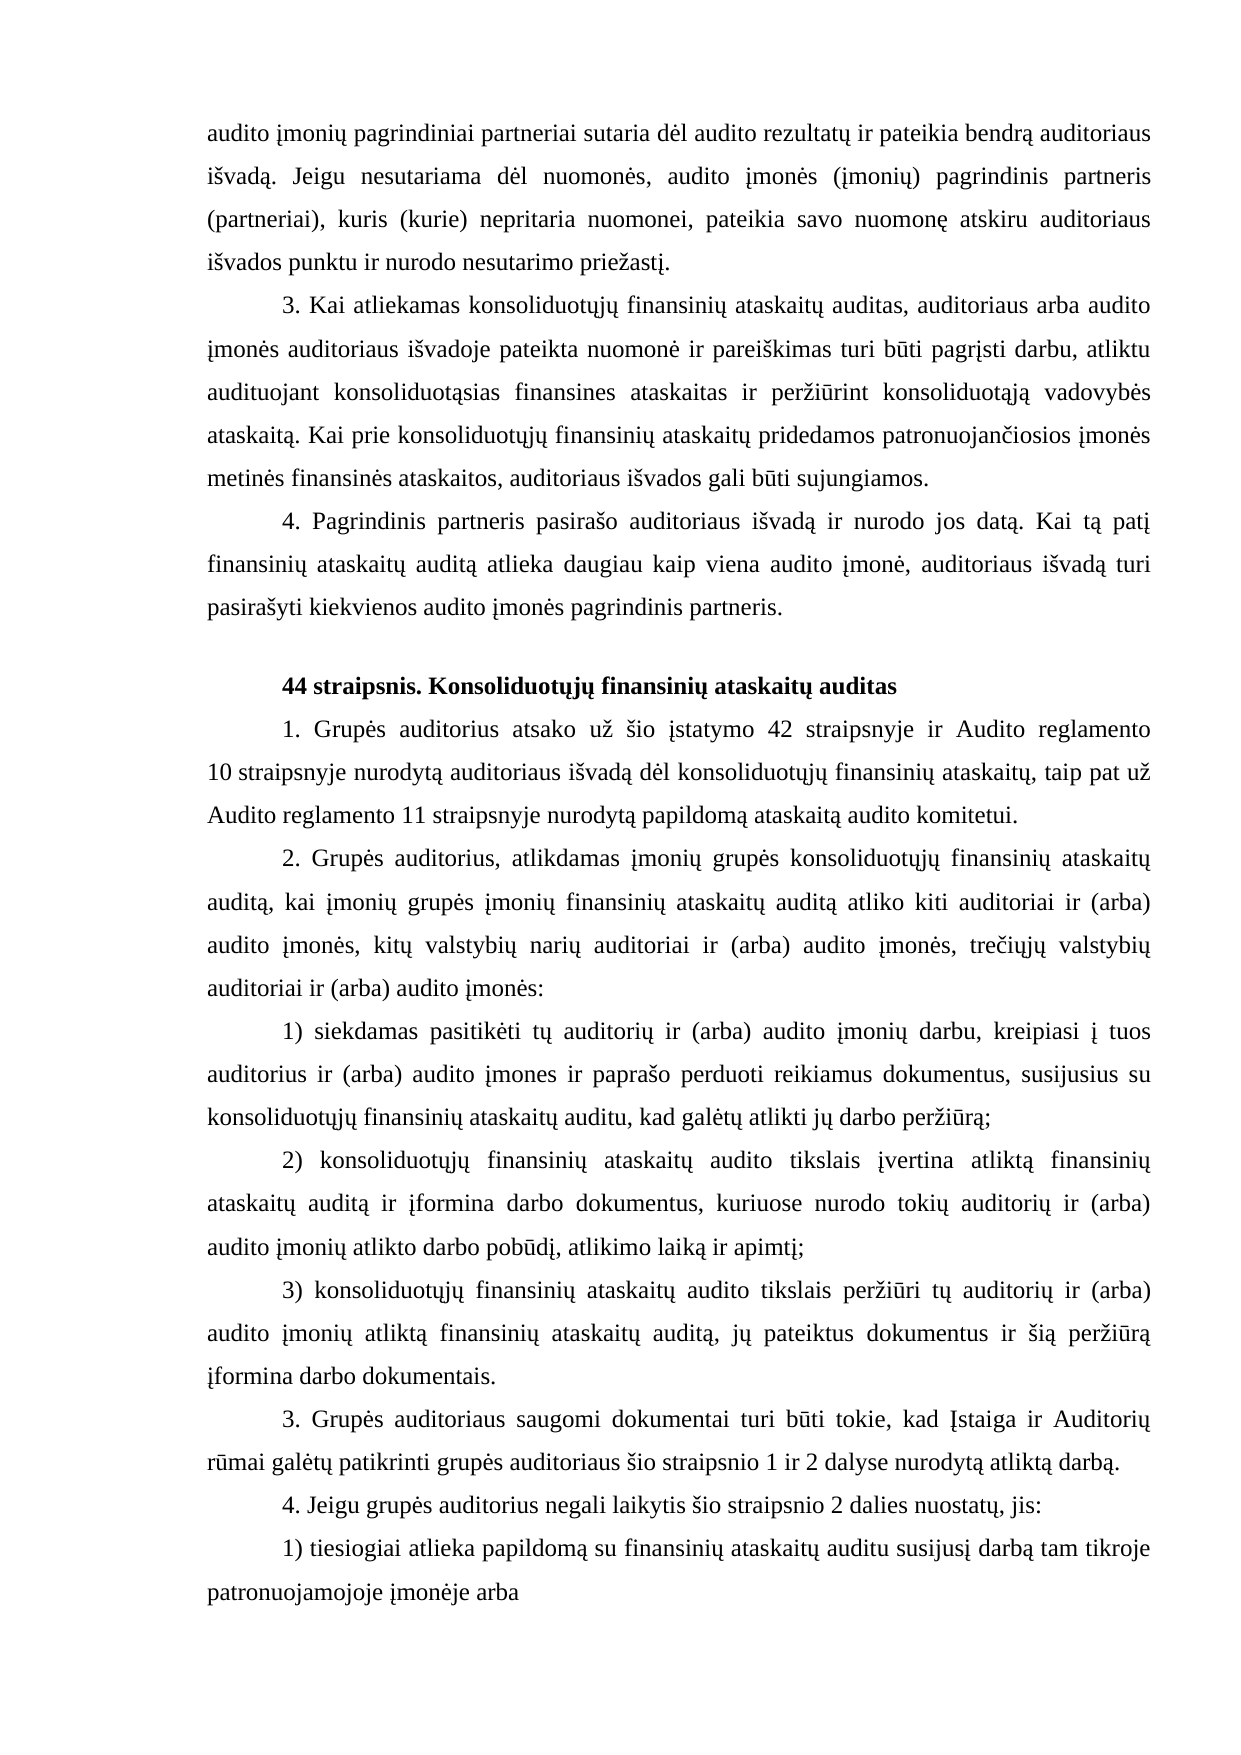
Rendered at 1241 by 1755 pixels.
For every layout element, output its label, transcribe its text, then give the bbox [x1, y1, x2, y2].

text 3. Grupės auditoriaus saugomi dokumentai turi būti tokie, kad Įstaiga ir Auditorių rūmai galėtų patikrinti grupės auditoriaus šio straipsnio 1 ir 2 dalyse nurodytą atliktą darbą. [207, 1404, 1152, 1476]
text audito įmonių pagrindiniai partneriai sutaria dėl audito rezultatų ir pateikia bendrą auditoriaus išvadą. Jeigu nesutariama dėl nuomonės, audito įmonės (įmonių) pagrindinis partneris (partneriai), kuris (kurie) nepritaria nuomonei, pateikia savo nuomonę atskiru auditoriaus išvados punktu ir nurodo nesutarimo priežastį. [207, 118, 1152, 276]
text 2) konsoliduotųjų finansinių ataskaitų audito tikslais įvertina atliktą finansinių ataskaitų auditą ir įformina darbo dokumentus, kuriuose nurodo tokių auditorių ir (arba) audito įmonių atlikto darbo pobūdį, atlikimo laiką ir apimtį; [207, 1145, 1152, 1260]
text 3. Kai atliekamas konsoliduotųjų finansinių ataskaitų auditas, auditoriaus arba audito įmonės auditoriaus išvadoje pateikta nuomonė ir pareiškimas turi būti pagrįsti darbu, atliktu audituojant konsoliduotąsias finansines ataskaitas ir peržiūrint konsoliduotąją vadovybės ataskaitą. Kai prie konsoliduotųjų finansinių ataskaitų pridedamos patronuojančiosios įmonės metinės finansinės ataskaitos, auditoriaus išvados gali būti sujungiamos. [207, 291, 1152, 492]
text 4. Pagrindinis partneris pasirašo auditoriaus išvadą ir nurodo jos datą. Kai tą patį finansinių ataskaitų auditą atlieka daugiau kaip viena audito įmonė, auditoriaus išvadą turi pasirašyti kiekvienos audito įmonės pagrindinis partneris. [207, 506, 1152, 621]
text 4. Jeigu grupės auditorius negali laikytis šio straipsnio 2 dalies nuostatų, jis: [207, 1490, 1152, 1519]
text 1. Grupės auditorius atsako už šio įstatymo 42 straipsnyje ir Audito reglamento 10 straipsnyje nurodytą auditoriaus išvadą dėl konsoliduotųjų finansinių ataskaitų, taip pat už Audito reglamento 11 straipsnyje nurodytą papildomą ataskaitą audito komitetui. [207, 714, 1152, 829]
text 1) siekdamas pasitikėti tų auditorių ir (arba) audito įmonių darbu, kreipiasi į tuos auditorius ir (arba) audito įmones ir paprašo perduoti reikiamus dokumentus, susijusius su konsoliduotųjų finansinių ataskaitų auditu, kad galėtų atlikti jų darbo peržiūrą; [207, 1016, 1152, 1131]
text 44 straipsnis. Konsoliduotųjų finansinių ataskaitų auditas [207, 671, 1152, 700]
text 2. Grupės auditorius, atlikdamas įmonių grupės konsoliduotųjų finansinių ataskaitų auditą, kai įmonių grupės įmonių finansinių ataskaitų auditą atliko kiti auditoriai ir (arba) audito įmonės, kitų valstybių narių auditoriai ir (arba) audito įmonės, trečiųjų valstybių auditoriai ir (arba) audito įmonės: [207, 843, 1152, 1002]
text 1) tiesiogiai atlieka papildomą su finansinių ataskaitų auditu susijusį darbą tam tikroje patronuojamojoje įmonėje arba [207, 1533, 1152, 1605]
text 3) konsoliduotųjų finansinių ataskaitų audito tikslais peržiūri tų auditorių ir (arba) audito įmonių atliktą finansinių ataskaitų auditą, jų pateiktus dokumentus ir šią peržiūrą įformina darbo dokumentais. [207, 1275, 1152, 1390]
